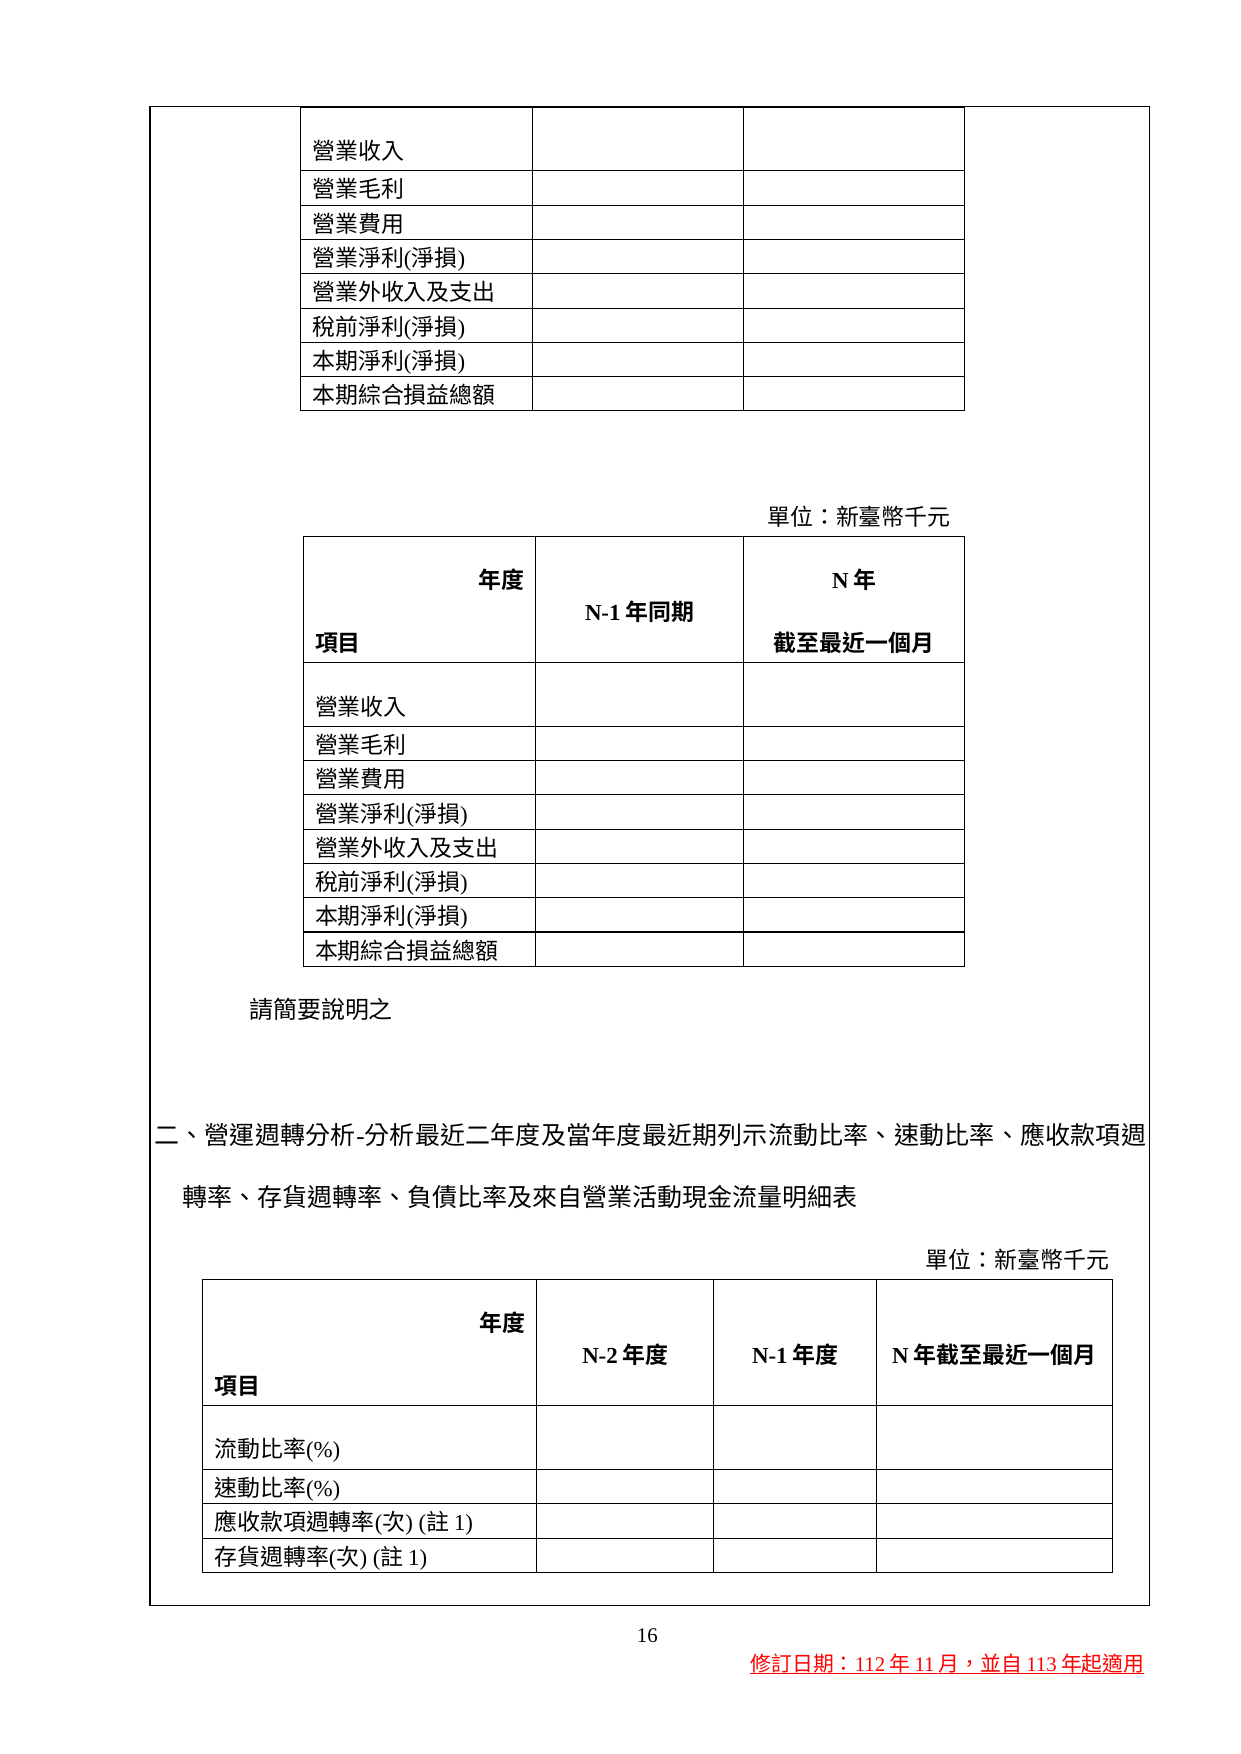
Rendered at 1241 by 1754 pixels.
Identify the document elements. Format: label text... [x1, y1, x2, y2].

table_cell 流動比率(%) [203, 1406, 536, 1469]
table_cell [537, 1539, 713, 1572]
table_cell [877, 1504, 1112, 1537]
table_cell 分析項目： 一、財務業務狀況分析 (一)最近二年度及當年度最近期資產負債表 單位：新臺幣千元 單位：新臺幣千元 請簡要說明之(預付款項、無形資產、暫付款、其他應收款或存出保證金有大幅增加者，請說明其增加原因、交易對象及合理性，預付款項有無實質上係資金貸與他人性質者等) (二)最近二年度及當年度最近期綜合損益表 單位：新臺幣千元 單位：新臺幣千元 請簡要說明之 二、營運週轉分析-分析最近二年度及當年度最近期列示流動比率、速動比率、應收款項週轉率、存貨週轉率、負債比率及來自營業活動現金流量明細表 單位：新臺幣千元 資料來源： 註1：若有當月合併營業收入較上月及去年同期變動達50%，且金額達新臺幣30,000千元，或最近三個月之合併營業收入累積變動達100%，且差異金額達新臺幣60,000千元者，須加強分析應收帳款週轉率及存貨週轉率之變動有無異常情事。 註2：下表僅供參考，另最近三個月之負債比率皆未達60%者，無須計算。 N年截至最近一個月 單位：新臺幣千元 請簡要說明之 最近一年內重大訊息分析（請就是否對財務業務有重大影響分析） 本中心函示應辦事項之查證情形 其他分析 (一)對該公司未來三個月預計個體及合併現金收支情形之評估意見 (下列分析不包括受限制銀行存款，並應確實評估未來現金收支與融資來源之合理性) (應注意重要子公司資金狀況有無異常情形及該公司未來三個月合併現金收支預測表編製是否合理可行。倘公司本身營運狀況不佳(例如:重要主管異動頻繁、持續虧損、週轉情形或現金收支情形不佳與銀行可使用融資額度不足等，請綜合評估各項營運指標)，且轉投資比重較高者，亦應注意該公司現金收支預測表編製之合理性。) N年 月至 月之個體現金收支預測表 單位：新臺幣千元 資料來源： N年 月至 月之合併現金收支預測表 單位：新臺幣千元 資料來源： 請簡要說明之 (二)該公司及其子公司目前銀行可使用融資額度情形之評估意見 (應列明借款之限制條件) 單位：新臺幣千元 註：即放款到期時，無需自行匯入資金還款，如應收帳款及票據融資等 請簡要說明之(即將於二個月內到期之重大融資合約，應一併說明該公司之辦理續約情形或因應措施) (三)對該公司具體改善措施說明之評估意見 六、分析結論 [151, 107, 1149, 1605]
table_cell [744, 240, 964, 273]
table_cell [877, 1470, 1112, 1503]
table_cell 稅前淨利(淨損) [304, 864, 535, 897]
table_cell [877, 1539, 1112, 1572]
table_cell [744, 663, 964, 726]
table_cell [744, 377, 964, 410]
table_cell 本期綜合損益總額 [304, 933, 535, 966]
table_cell 營業收入 [301, 108, 532, 170]
table_cell [714, 1406, 876, 1469]
table_header 年度 項目 [304, 537, 535, 662]
table_cell 營業毛利 [304, 727, 535, 760]
table_cell [877, 1406, 1112, 1469]
table_cell [744, 309, 964, 342]
table_header N年截至最近一個月 [877, 1280, 1112, 1405]
table_cell 營業外收入及支出 [301, 274, 532, 307]
table_cell 本期淨利(淨損) [304, 898, 535, 931]
table_cell 營業外收入及支出 [304, 830, 535, 863]
table_cell [533, 108, 743, 170]
table_header N-1年度 [714, 1280, 876, 1405]
table_cell 應收款項週轉率(次) (註1) [203, 1504, 536, 1537]
table_cell 營業費用 [304, 761, 535, 794]
table_cell [744, 108, 964, 170]
table_cell [533, 343, 743, 376]
table_cell 本期淨利(淨損) [301, 343, 532, 376]
table_cell [533, 171, 743, 204]
table_cell [744, 727, 964, 760]
table_cell [536, 761, 743, 794]
table_cell [714, 1470, 876, 1503]
table_cell [536, 663, 743, 726]
table_cell [536, 727, 743, 760]
table_header N年 截至最近一個月 [744, 537, 964, 662]
table_cell 營業淨利(淨損) [304, 795, 535, 829]
table_cell [533, 240, 743, 273]
table_cell [744, 795, 964, 829]
table_cell [536, 864, 743, 897]
table_cell [744, 864, 964, 897]
table_cell 營業淨利(淨損) [301, 240, 532, 273]
table_cell 營業收入 [304, 663, 535, 726]
table_cell [744, 274, 964, 307]
table_header N-1年同期 [536, 537, 743, 662]
table_cell [744, 343, 964, 376]
table_cell [537, 1406, 713, 1469]
table_cell [536, 933, 743, 966]
table_cell 營業費用 [301, 206, 532, 239]
table_cell 稅前淨利(淨損) [301, 309, 532, 342]
table_cell 存貨週轉率(次) (註1) [203, 1539, 536, 1572]
table_cell [533, 309, 743, 342]
table_cell [536, 830, 743, 863]
table_cell [714, 1504, 876, 1537]
table_cell [537, 1470, 713, 1503]
table_cell [536, 898, 743, 931]
table_cell 本期綜合損益總額 [301, 377, 532, 410]
table_cell 速動比率(%) [203, 1470, 536, 1503]
table_cell [744, 206, 964, 239]
table_cell [744, 933, 964, 966]
table_cell 營業毛利 [301, 171, 532, 204]
table_cell [536, 795, 743, 829]
table_cell [533, 274, 743, 307]
table_cell [533, 206, 743, 239]
table_cell [744, 830, 964, 863]
table_cell [744, 761, 964, 794]
table_cell [537, 1504, 713, 1537]
table_header 年度 項目 [203, 1280, 536, 1405]
table_cell [744, 898, 964, 931]
table_cell [744, 171, 964, 204]
table_cell [533, 377, 743, 410]
table_header N-2年度 [537, 1280, 713, 1405]
table_cell [714, 1539, 876, 1572]
